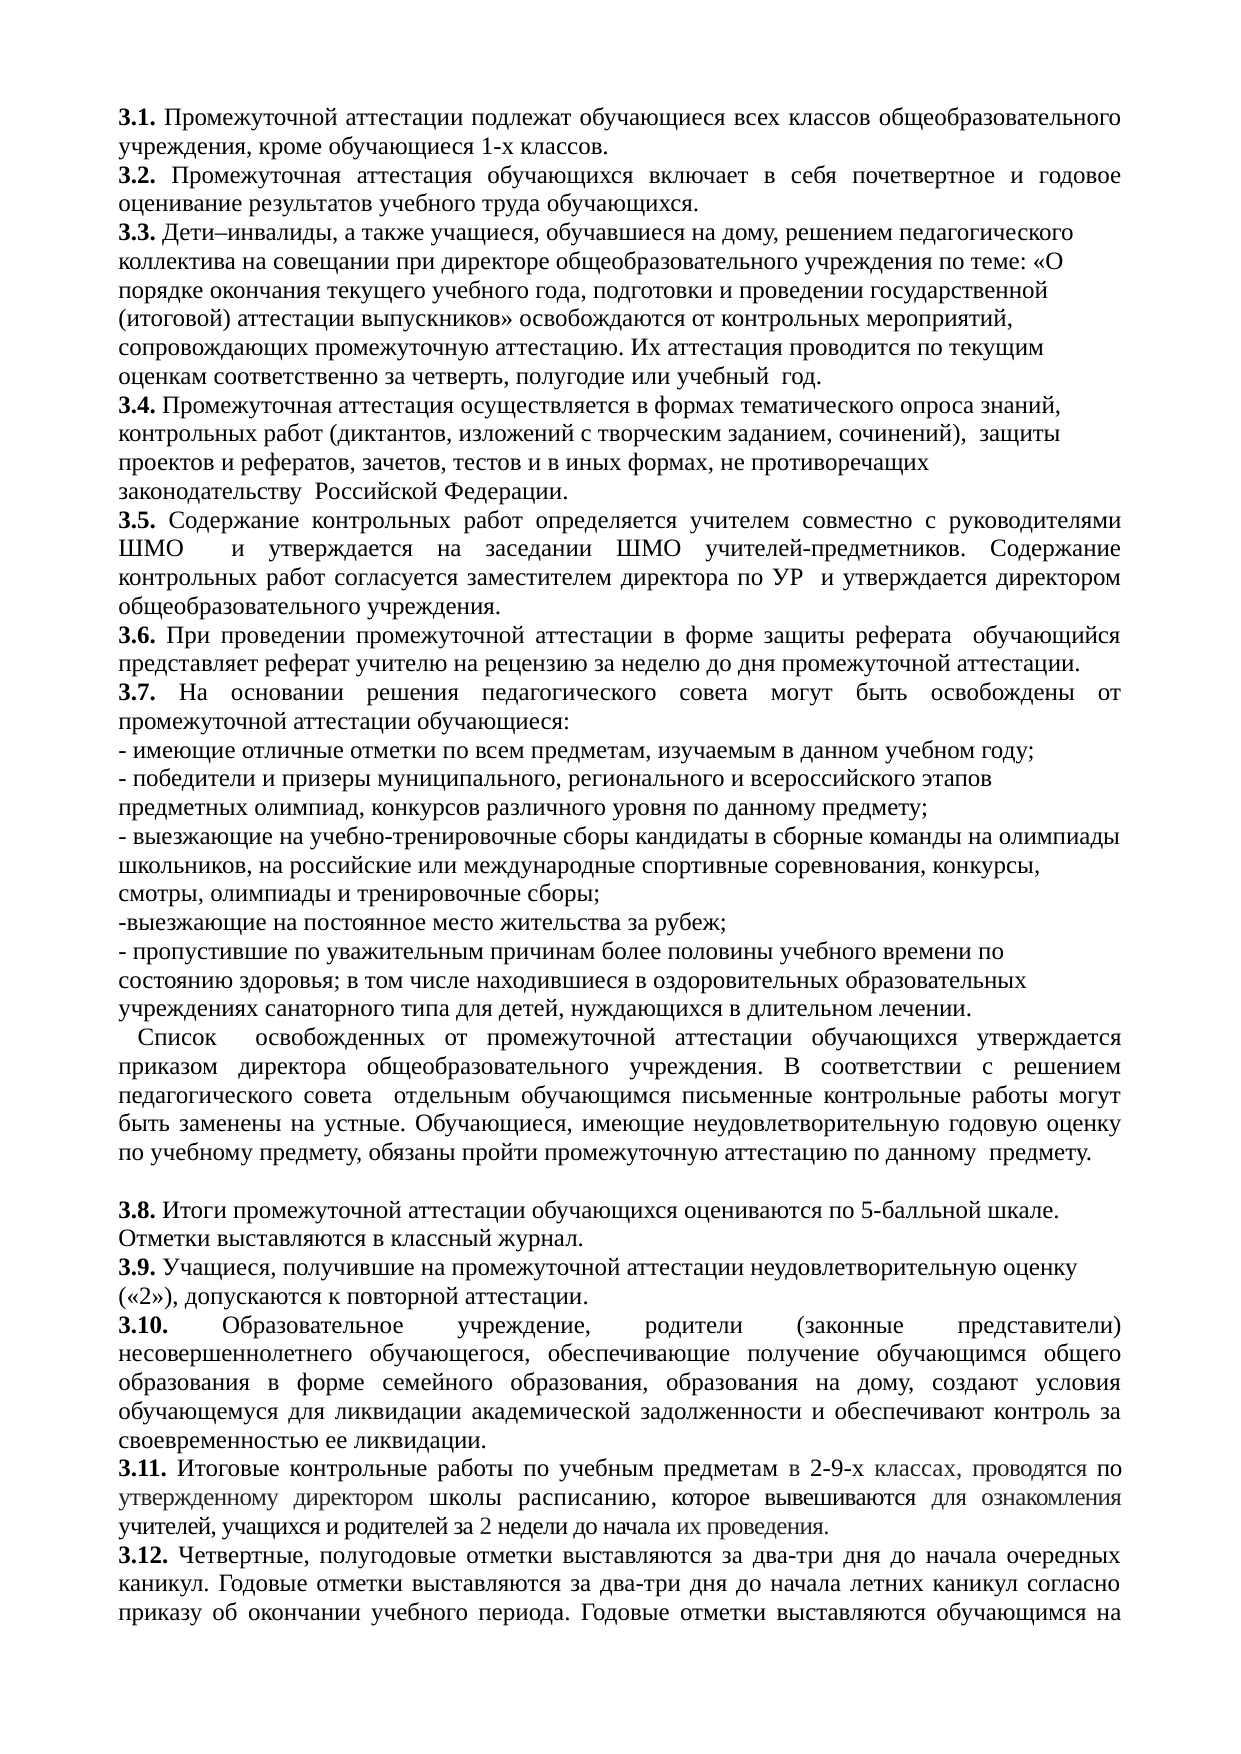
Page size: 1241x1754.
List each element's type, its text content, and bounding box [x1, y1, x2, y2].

text 3.1. Промежуточной аттестации подлежат обучающиеся всех классов общеобразовательного учреждения, кроме обучающиеся 1-х классов. [118, 102, 1122, 160]
text 3.11. Итоговые контрольные работы по учебным предметам в 2-9-х классах, проводятся по утвержденному директором школы расписанию, которое вывешиваются для ознакомления учителей, учащихся и родителей за 2 недели до начала их проведения. [118, 1453, 1122, 1540]
list 3.7. На основании решения педагогического совета могут быть освобождены от промежуточной аттестации обучающиеся: [118, 677, 1122, 735]
list Список освобожденных от промежуточной аттестации обучающихся утверждается приказом директора общеобразовательного учреждения. В соответствии с решением педагогического совета отдельным обучающимся письменные контрольные работы могут быть заменены на устные. Обучающиеся, имеющие неудовлетворительную годовую оценку по учебному предмету, обязаны пройти промежуточную аттестацию по данному предмету. [118, 1022, 1122, 1166]
text 3.6. При проведении промежуточной аттестации в форме защиты реферата обучающийся представляет реферат учителю на рецензию за неделю до дня промежуточной аттестации. [118, 620, 1122, 677]
text 3.8. Итоги промежуточной аттестации обучающихся оцениваются по 5-балльной шкале. Отметки выставляются в классный журнал. [118, 1195, 1122, 1252]
text 3.3. Дети–инвалиды, а также учащиеся, обучавшиеся на дому, решением педагогического коллектива на совещании при директоре общеобразовательного учреждения по теме: «О порядке окончания текущего учебного года, подготовки и проведении государственной (итоговой) аттестации выпускников» освобождаются от контрольных мероприятий, сопровождающих промежуточную аттестацию. Их аттестация проводится по текущим оценкам соответственно за четверть, полугодие или учебный год. 3.4. Промежуточная аттестация осуществляется в формах тематического опроса знаний, контрольных работ (диктантов, изложений с творческим заданием, сочинений), защиты проектов и рефератов, зачетов, тестов и в иных формах, не противоречащих законодательству Российской Федерации. [118, 217, 1122, 505]
text 3.12. Четвертные, полугодовые отметки выставляются за два-три дня до начала очередных каникул. Годовые отметки выставляются за два-три дня до начала летних каникул согласно приказу об окончании учебного периода. Годовые отметки выставляются обучающимся на [118, 1540, 1122, 1626]
text 3.5. Содержание контрольных работ определяется учителем совместно с руководителями ШМО и утверждается на заседании ШМО учителей-предметников. Содержание контрольных работ согласуется заместителем директора по УР и утверждается директором общеобразовательного учреждения. [118, 505, 1122, 620]
text 3.9. Учащиеся, получившие на промежуточной аттестации неудовлетворительную оценку («2»), допускаются к повторной аттестации. [118, 1252, 1122, 1310]
text - имеющие отличные отметки по всем предметам, изучаемым в данном учебном году; - победители и призеры муниципального, регионального и всероссийского этапов предметных олимпиад, конкурсов различного уровня по данному предмету; - выезжающие на учебно-тренировочные сборы кандидаты в сборные команды на олимпиады школьников, на российские или международные спортивные соревнования, конкурсы, смотры, олимпиады и тренировочные сборы; -выезжающие на постоянное место жительства за рубеж; - пропустившие по уважительным причинам более половины учебного времени по состоянию здоровья; в том числе находившиеся в оздоровительных образовательных учреждениях санаторного типа для детей, нуждающихся в длительном лечении. [118, 735, 1122, 1022]
text 3.2. Промежуточная аттестация обучающихся включает в себя почетвертное и годовое оценивание результатов учебного труда обучающихся. [118, 160, 1122, 217]
text 3.10. Образовательное учреждение, родители (законные представители) несовершеннолетнего обучающегося, обеспечивающие получение обучающимся общего образования в форме семейного образования, образования на дому, создают условия обучающемуся для ликвидации академической задолженности и обеспечивают контроль за своевременностью ее ликвидации. [118, 1310, 1122, 1453]
